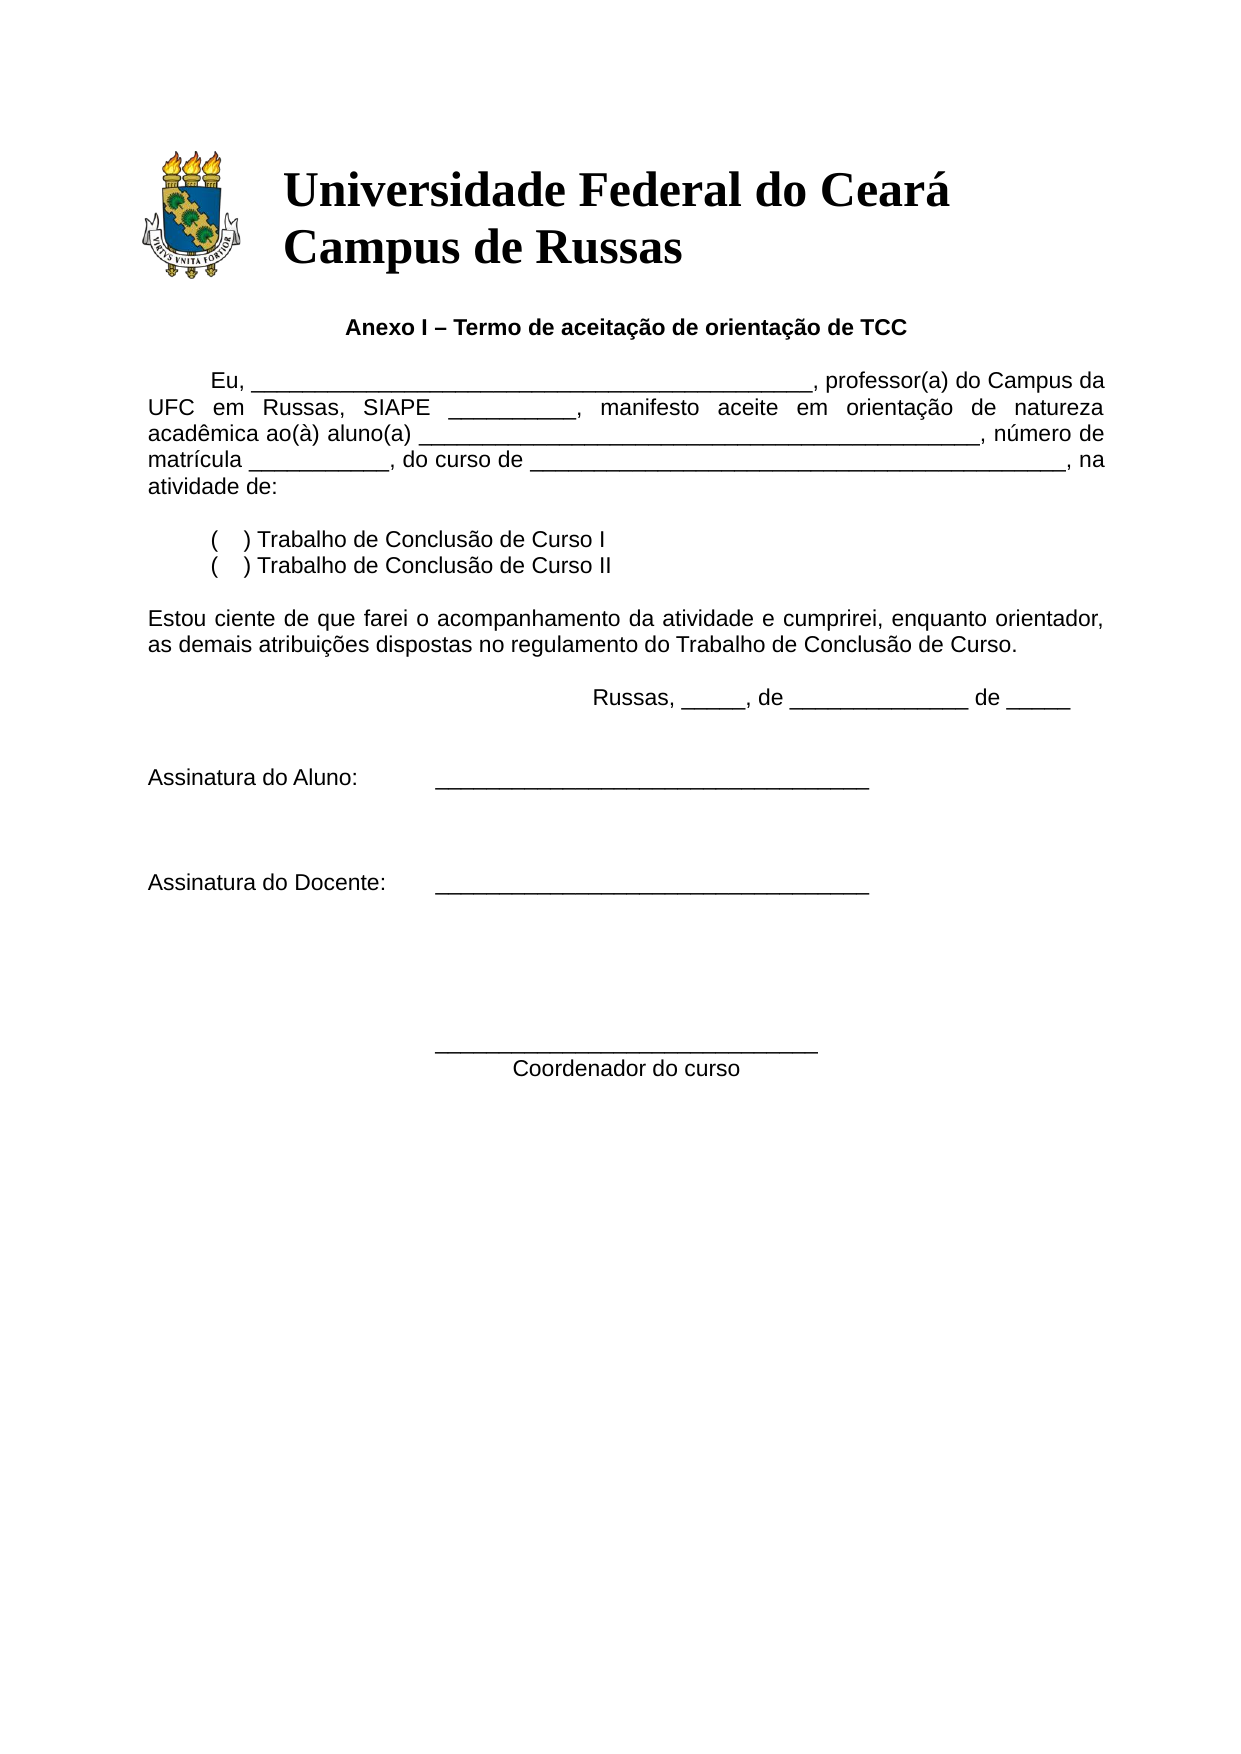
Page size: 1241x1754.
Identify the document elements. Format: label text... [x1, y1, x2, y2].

table_header Universidade Federal do Ceará Campus de Russas [277, 146, 1104, 288]
text Assinatura do Docente: __________________________________ [148, 869, 1105, 896]
text Estou ciente de que farei o acompanhamento da atividade e cumprirei, enquanto orientador, as demais atribuições dispostas no regulamento do Trabalho de Conclusão de Curso. [148, 605, 1105, 658]
text Russas, _____, de ______________ de _____ [148, 684, 1105, 711]
picture [141, 151, 241, 282]
text ( ) Trabalho de Conclusão de Curso I [148, 526, 1105, 552]
text Eu, ____________________________________________, professor(a) do Campus da UFC em Russas, SIAPE __________, manifesto aceite em orientação de natureza acadêmica ao(à) aluno(a) ____________________________________________, número de matrícula ___________, do curso de __________________________________________, na atividade de: [148, 367, 1105, 499]
text ______________________________ [148, 1028, 1105, 1054]
text Assinatura do Aluno: __________________________________ [148, 763, 1105, 790]
table_header [135, 146, 277, 288]
text Anexo I – Termo de aceitação de orientação de TCC [148, 314, 1105, 341]
text Coordenador do curso [148, 1054, 1105, 1081]
text ( ) Trabalho de Conclusão de Curso II [148, 552, 1105, 578]
